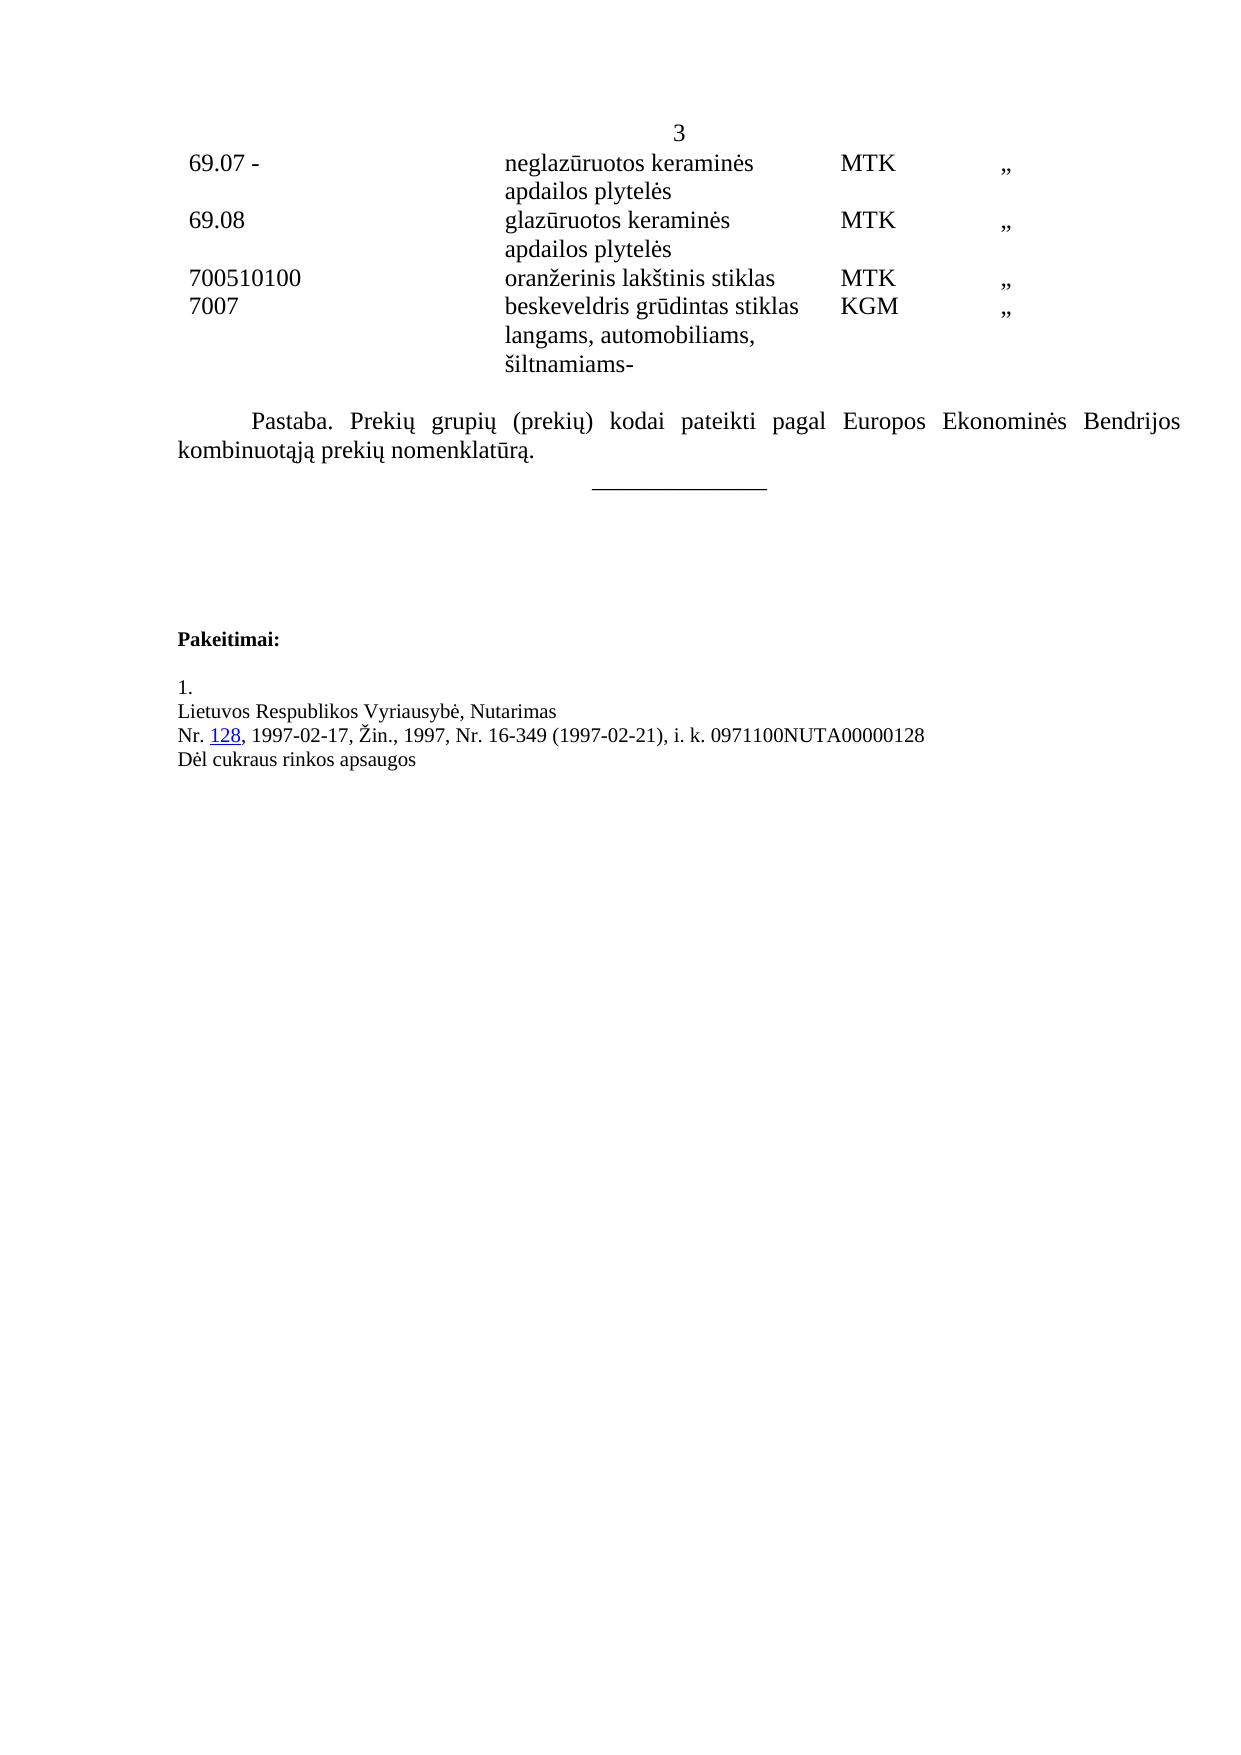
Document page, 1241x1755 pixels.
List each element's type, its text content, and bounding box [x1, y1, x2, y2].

table_cell MTK [829, 205, 989, 263]
table_cell „ [989, 205, 1181, 263]
table_cell 69.07 - [177, 148, 493, 205]
table_cell KGM [829, 291, 989, 378]
table_cell 69.08 [177, 205, 493, 263]
table_cell „ [989, 263, 1181, 291]
text Nr. 128, 1997-02-17, Žin., 1997, Nr. 16-349 (1997-02-21), i. k. 0971100NUTA00000128 [177, 723, 1181, 747]
table_cell glazūruotos keraminės apdailos plytelės [493, 205, 829, 263]
table_cell beskeveldris grūdintas stiklas langams, automobiliams, šiltnamiams- [493, 291, 829, 378]
table_cell MTK [829, 148, 989, 205]
text ______________ [177, 464, 1181, 493]
table_cell 700510100 [177, 263, 493, 291]
table_cell „ [989, 148, 1181, 205]
table_cell MTK [829, 263, 989, 291]
table_cell „ [989, 291, 1181, 378]
text Dėl cukraus rinkos apsaugos [177, 747, 1181, 771]
text Pakeitimai: [177, 627, 1181, 651]
table_cell oranžerinis lakštinis stiklas [493, 263, 829, 291]
table_cell 7007 [177, 291, 493, 378]
text Lietuvos Respublikos Vyriausybė, Nutarimas [177, 699, 1181, 723]
table_cell neglazūruotos keraminės apdailos plytelės [493, 148, 829, 205]
text 1. [177, 675, 1181, 699]
text Pastaba. Prekių grupių (prekių) kodai pateikti pagal Europos Ekonominės Bendrijos kombinuotąją prekių nomenklatūrą. [177, 406, 1181, 464]
